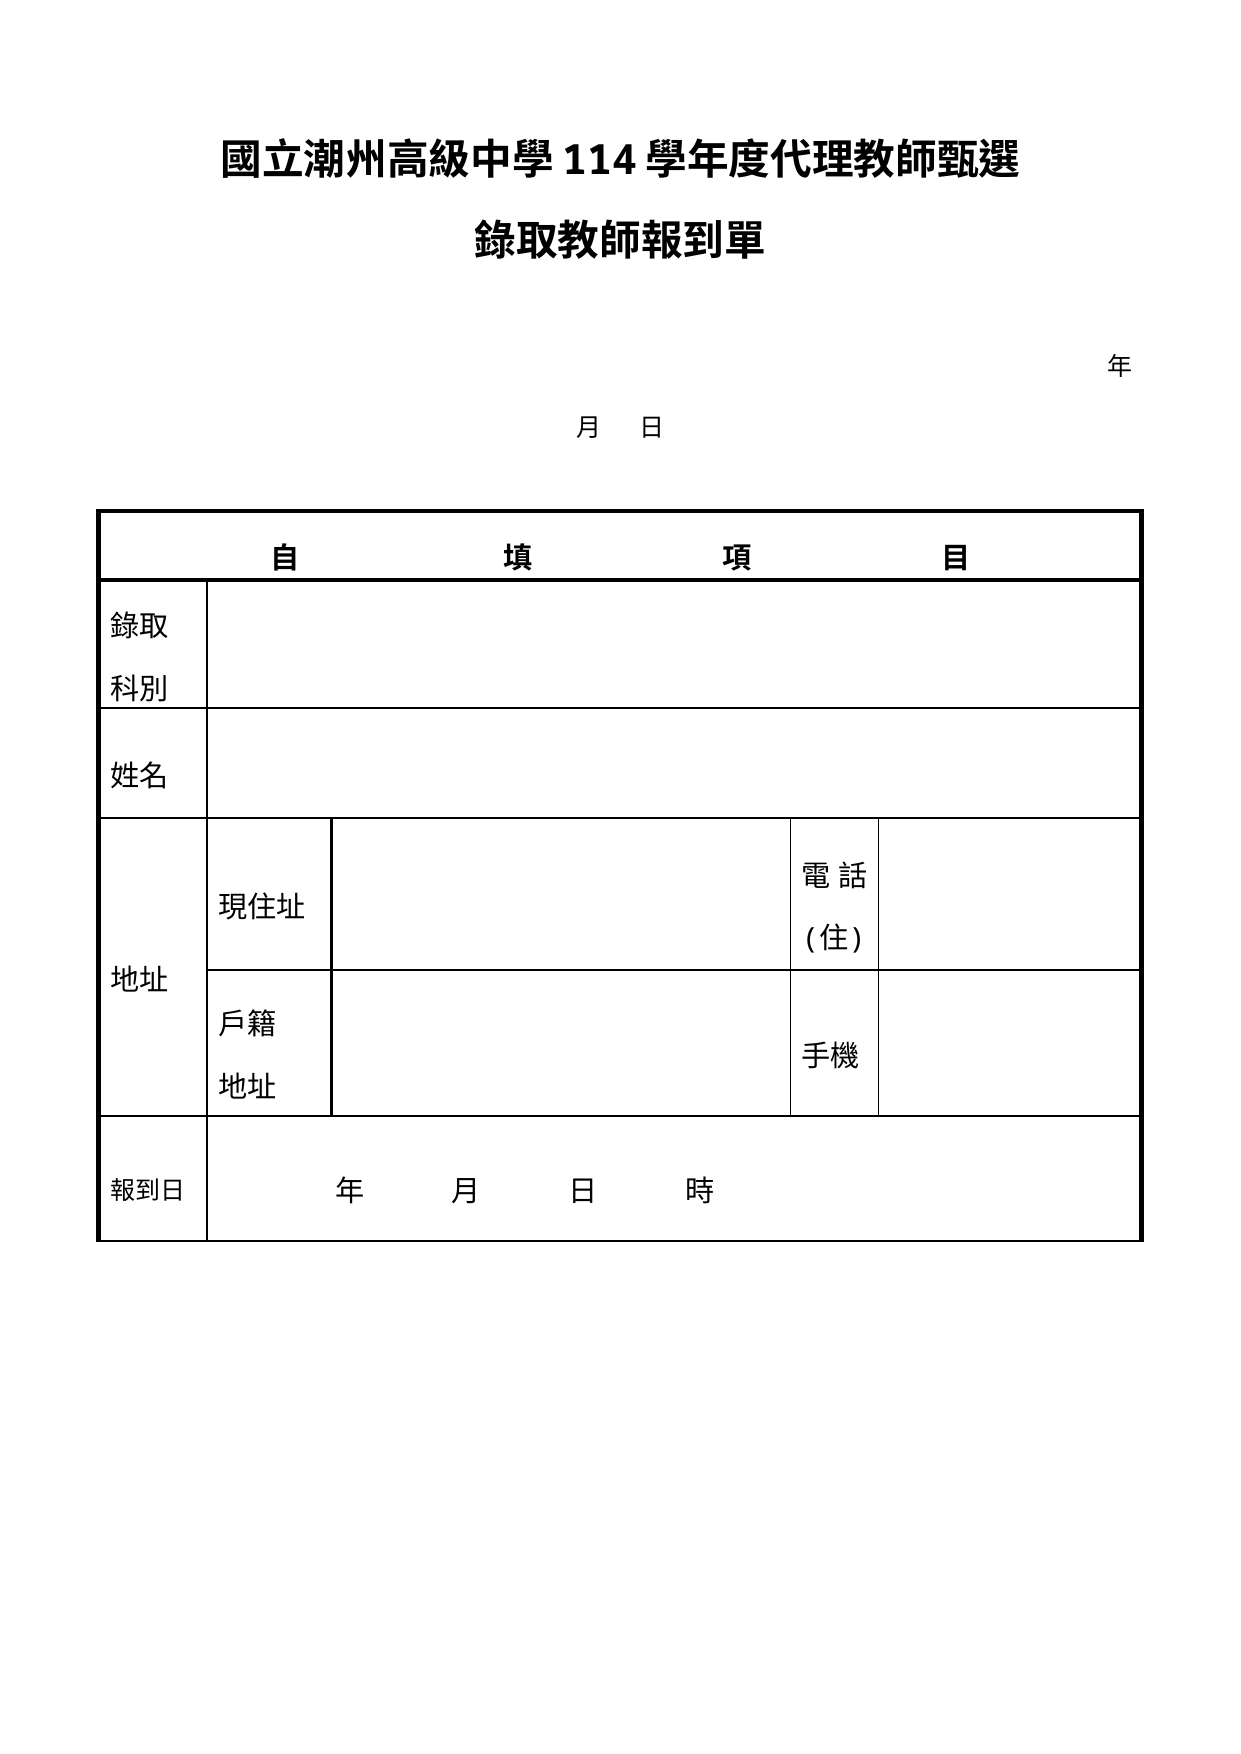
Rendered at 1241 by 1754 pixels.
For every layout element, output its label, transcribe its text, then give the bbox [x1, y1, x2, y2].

table_cell [879, 971, 1139, 1114]
table_cell [208, 709, 1139, 817]
table_cell 地址 [101, 819, 206, 1114]
table_cell [333, 819, 790, 969]
table_header 自 填 項 目 [101, 513, 1139, 578]
table_cell 姓名 [101, 709, 206, 817]
text 錄取教師報到單 [89, 196, 1152, 258]
table_cell 現住址 [208, 819, 330, 969]
table_cell [208, 582, 1139, 707]
table_cell 錄取 科別 [101, 582, 206, 707]
table_cell [879, 819, 1139, 969]
text 年 月 日 [89, 321, 1152, 446]
table_cell 手機 [791, 971, 878, 1114]
table_cell 報到日 [101, 1117, 206, 1239]
table_cell 戶籍 地址 [208, 971, 330, 1114]
table_cell [333, 971, 790, 1114]
text 國立潮州高級中學114學年度代理教師甄選 [89, 114, 1152, 177]
table_cell 年 月 日 時 [208, 1117, 1139, 1239]
table_cell 電話(住) [791, 819, 878, 969]
